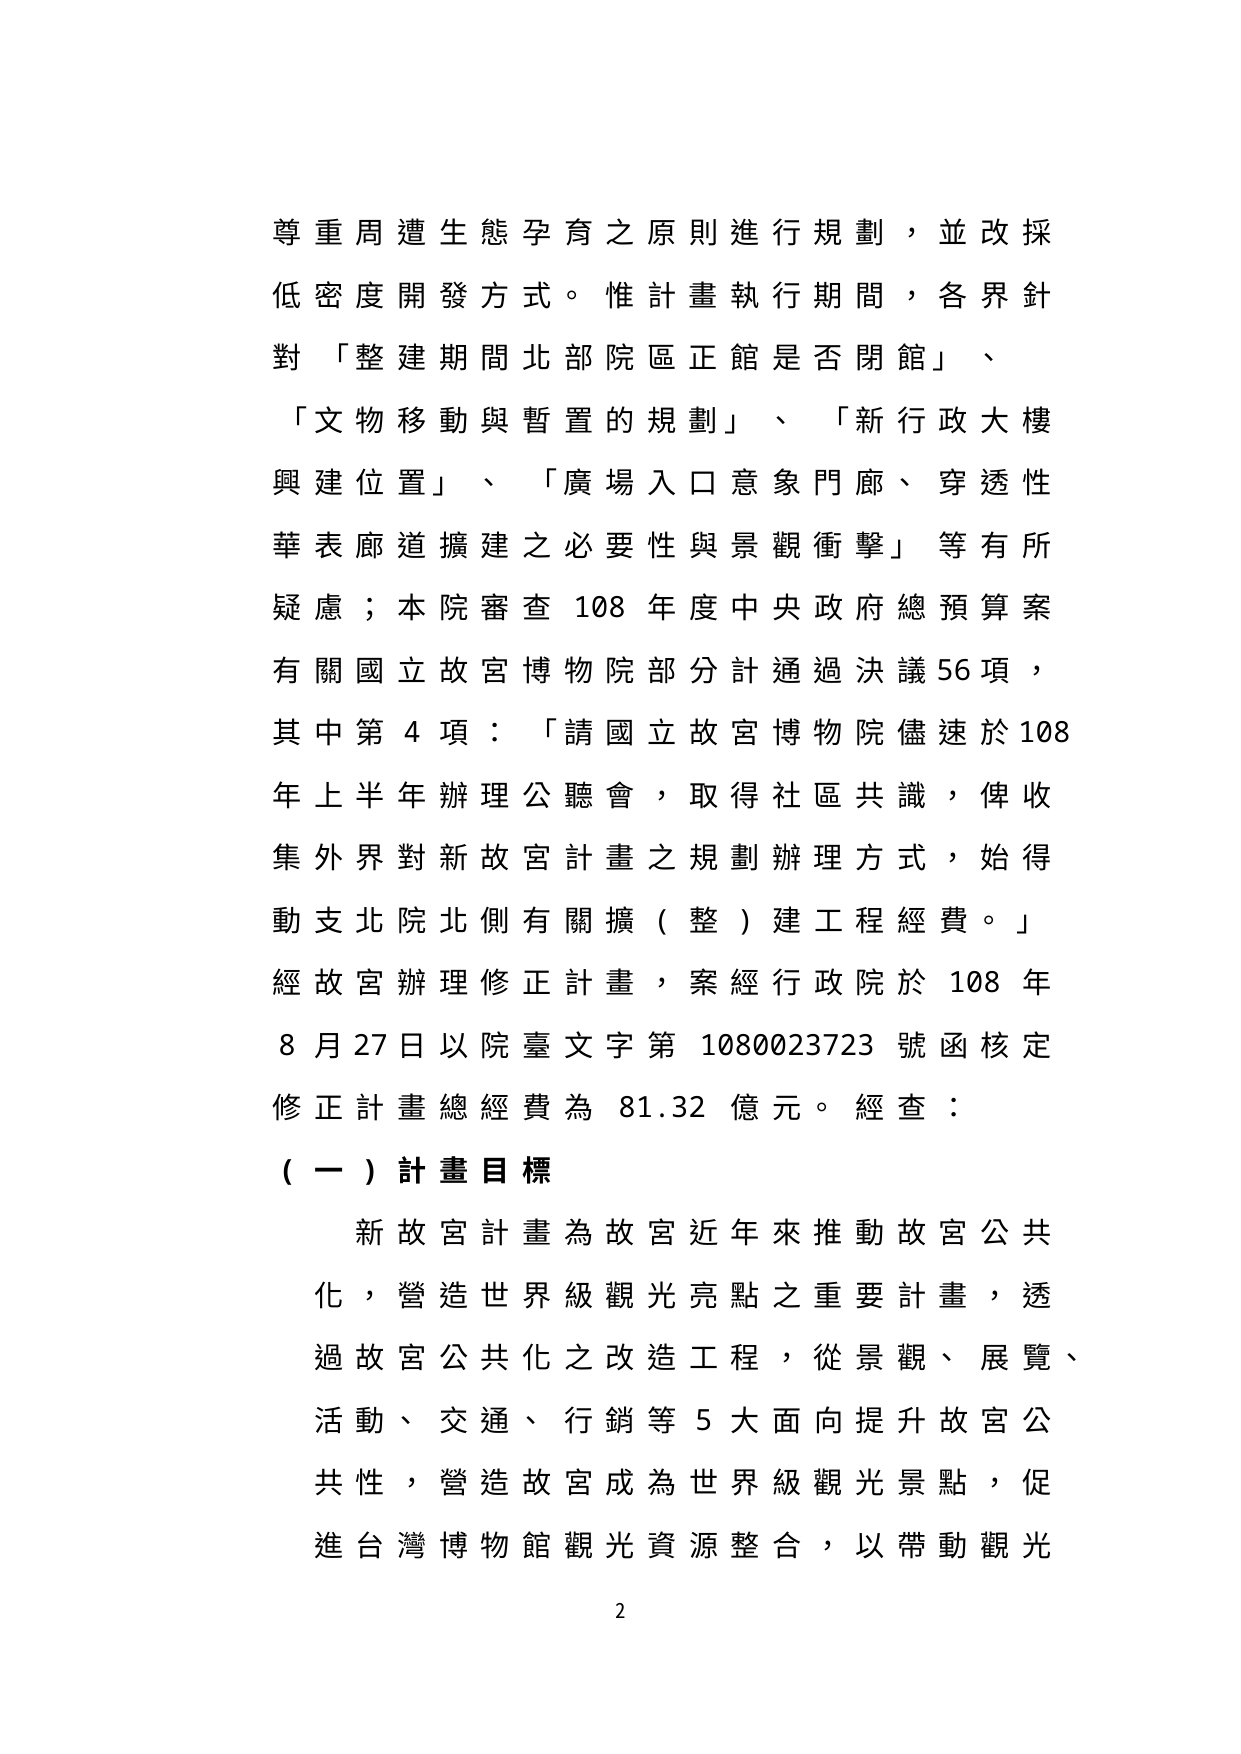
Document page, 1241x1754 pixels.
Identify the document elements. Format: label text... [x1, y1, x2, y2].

text (一)計畫目標 [242, 1127, 1058, 1189]
text 故宮110年度預算案「新故宮-故宮公共化帶動觀光產業發展中程計畫」（下稱新故宮計畫）編列4億8,525萬3千元，係辦理「故宮北部院區整(擴)建計畫」、「故宮國寶文物修復展示館建設計畫」及「博物館群國際觀光網絡系統建置計畫」等計畫，該計畫之執行期間自107年度至112年度，計畫總經費原為101億元，於106年12月6日經行政院核定，並自107年1月1日起執行，秉持符合在地居民期待、落實環境保護意識、尊重周遭生態孕育之原則進行規劃，並改採低密度開發方式。惟計畫執行期間，各界針對「整建期間北部院區正館是否閉館」、「文物移動與暫置的規劃」、「新行政大樓興建位置」、「廣場入口意象門廊、穿透性華表廊道擴建之必要性與景觀衝擊」等有所疑慮；本院審查108年度中央政府總預算案有關國立故宮博物院部分計通過決議56項，其中第4項：「請國立故宮博物院儘速於108年上半年辦理公聽會，取得社區共識，俾收集外界對新故宮計畫之規劃辦理方式，始得動支北院北側有關擴(整)建工程經費。」經故宮辦理修正計畫，案經行政院於108年8月27日以院臺文字第1080023723號函核定修正計畫總經費為81.32億元。經查： [242, 189, 1072, 1127]
text 新故宮計畫為故宮近年來推動故宮公共化，營造世界級觀光亮點之重要計畫，透過故宮公共化之改造工程，從景觀、展覽、活動、交通、行銷等5大面向提升故宮公共性，營造故宮成為世界級觀光景點，促進台灣博物館觀光資源整合，以帶動觀光產業升級與創新；並提供行銷平台協助國內各博物館群串連，以共同提升國際觀光服務品質，建構臺灣多元文化系統；透過國際觀光之加持，以故宮國際觀光能量結合國內各級、各地博物館之所有資源，透過集體行銷，以美學、專業、全民、多元等面向來帶動以博物館為核心之文化觀光產業鏈，建立具高質感之文化觀光內涵，促進臺灣觀光產業轉型升級，提升國家的總體形象，使臺灣博物館事業得以蓬勃及永續發展。 [271, 1189, 1058, 1564]
